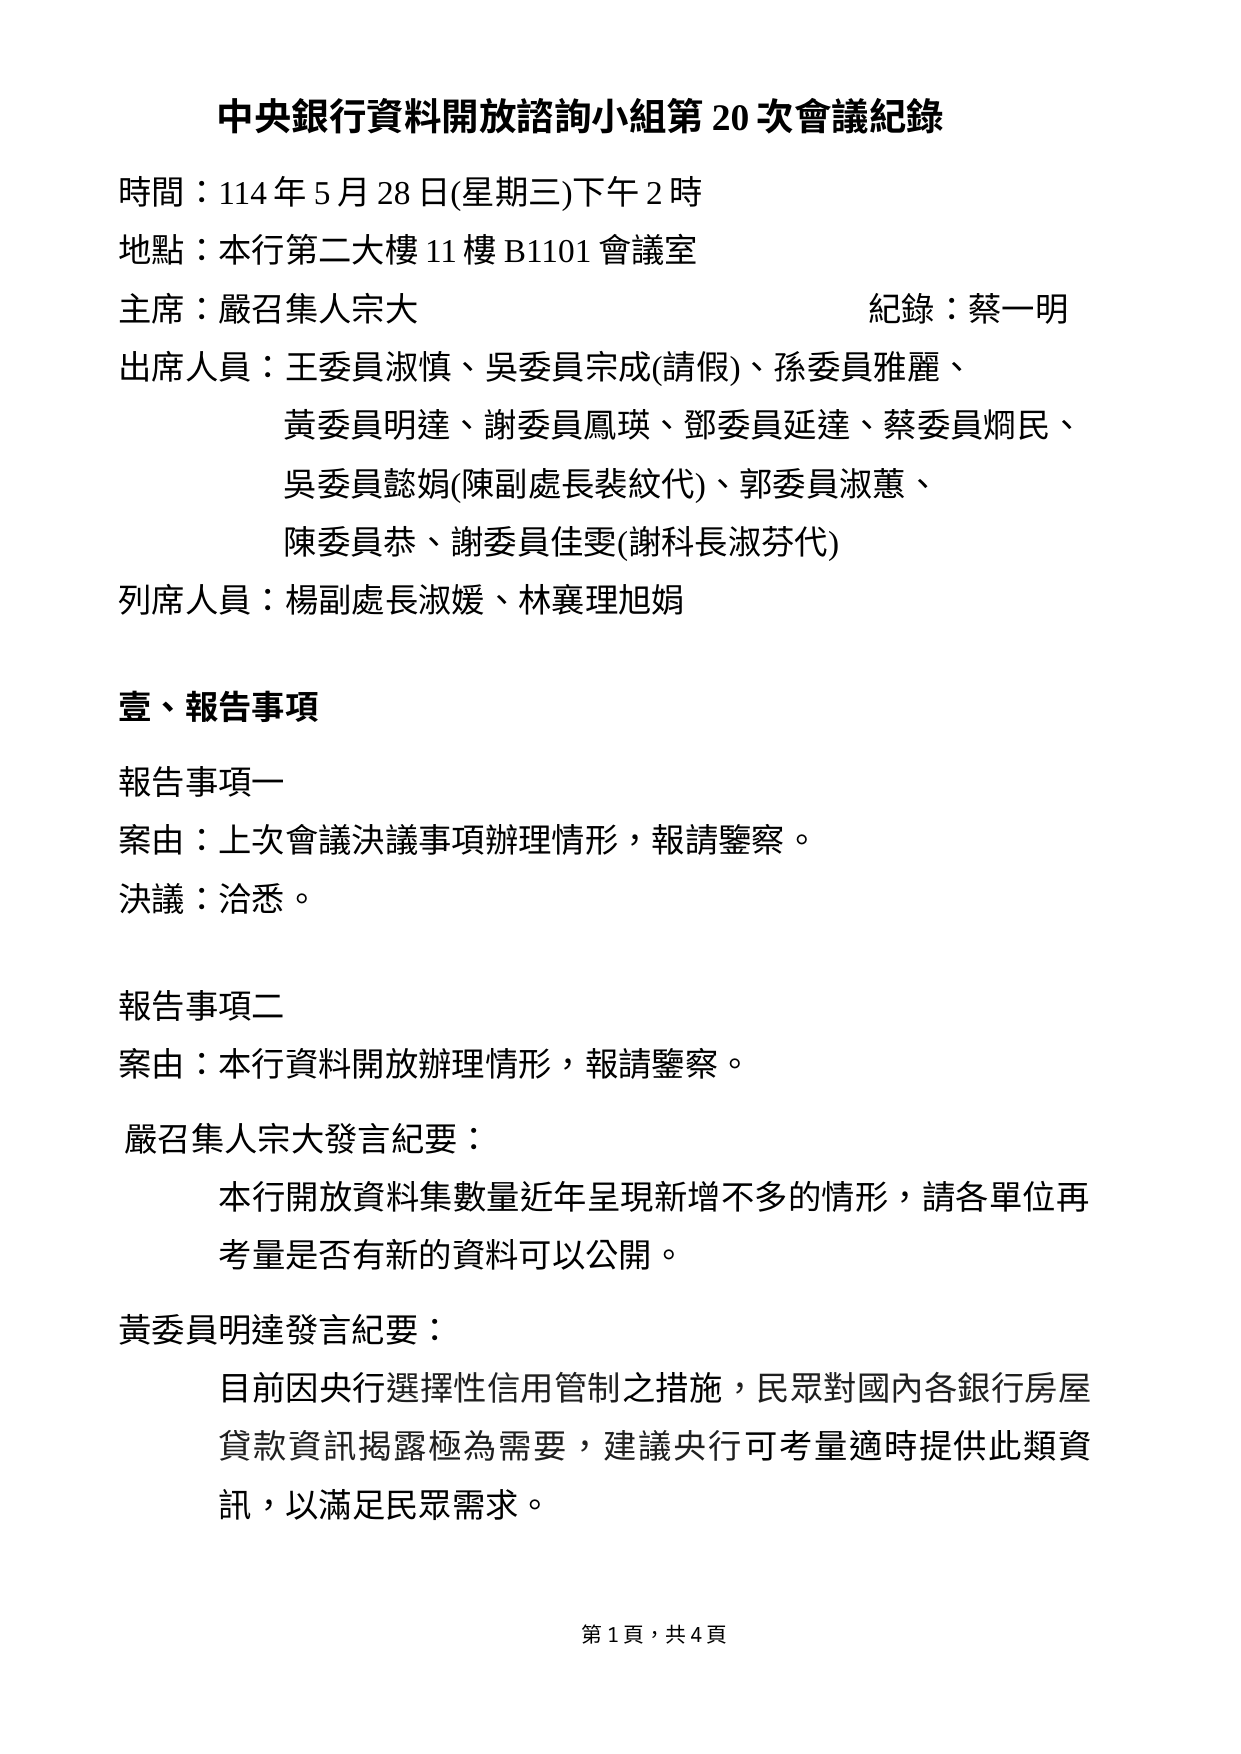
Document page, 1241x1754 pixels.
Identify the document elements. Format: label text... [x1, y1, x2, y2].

text 出席人員：王委員淑慎、吳委員宗成(請假)、孫委員雅麗、 [118, 333, 1093, 391]
text 黃委員明達、謝委員鳳瑛、鄧委員延達、蔡委員烱民、 [283, 391, 1093, 449]
text 案由：本行資料開放辦理情形，報請鑒察。 [118, 1030, 1093, 1088]
text 主席：嚴召集人宗大 紀錄：蔡一明 [118, 274, 1093, 333]
text 黃委員明達發言紀要： [118, 1296, 1093, 1354]
text 列席人員：楊副處長淑媛、林襄理旭娟 [118, 566, 1122, 624]
text 壹、報告事項 [118, 673, 1093, 731]
list 目前因央行選擇性信用管制之措施，民眾對國內各銀行房屋貸款資訊揭露極為需要，建議央行可考量適時提供此類資訊，以滿足民眾需求。 [148, 1354, 1093, 1529]
text 報告事項一 [118, 748, 1093, 806]
text 決議：洽悉。 [118, 864, 1093, 923]
text 中央銀行資料開放諮詢小組第20次會議紀錄 [217, 87, 1093, 141]
list 本行開放資料集數量近年呈現新增不多的情形，請各單位再考量是否有新的資料可以公開。 [218, 1163, 1093, 1279]
text 陳委員恭、謝委員佳雯(謝科長淑芬代) [283, 508, 1093, 566]
text 案由：上次會議決議事項辦理情形，報請鑒察。 [118, 806, 1093, 864]
text 報告事項二 [118, 971, 1093, 1030]
text 吳委員懿娟(陳副處長裴紋代)、郭委員淑蕙、 [283, 449, 1093, 508]
list 嚴召集人宗大發言紀要： [118, 1104, 1093, 1163]
text 地點：本行第二大樓11樓B1101會議室 [118, 216, 1093, 274]
text 時間：114年5月28日(星期三)下午2時 [118, 158, 1093, 216]
